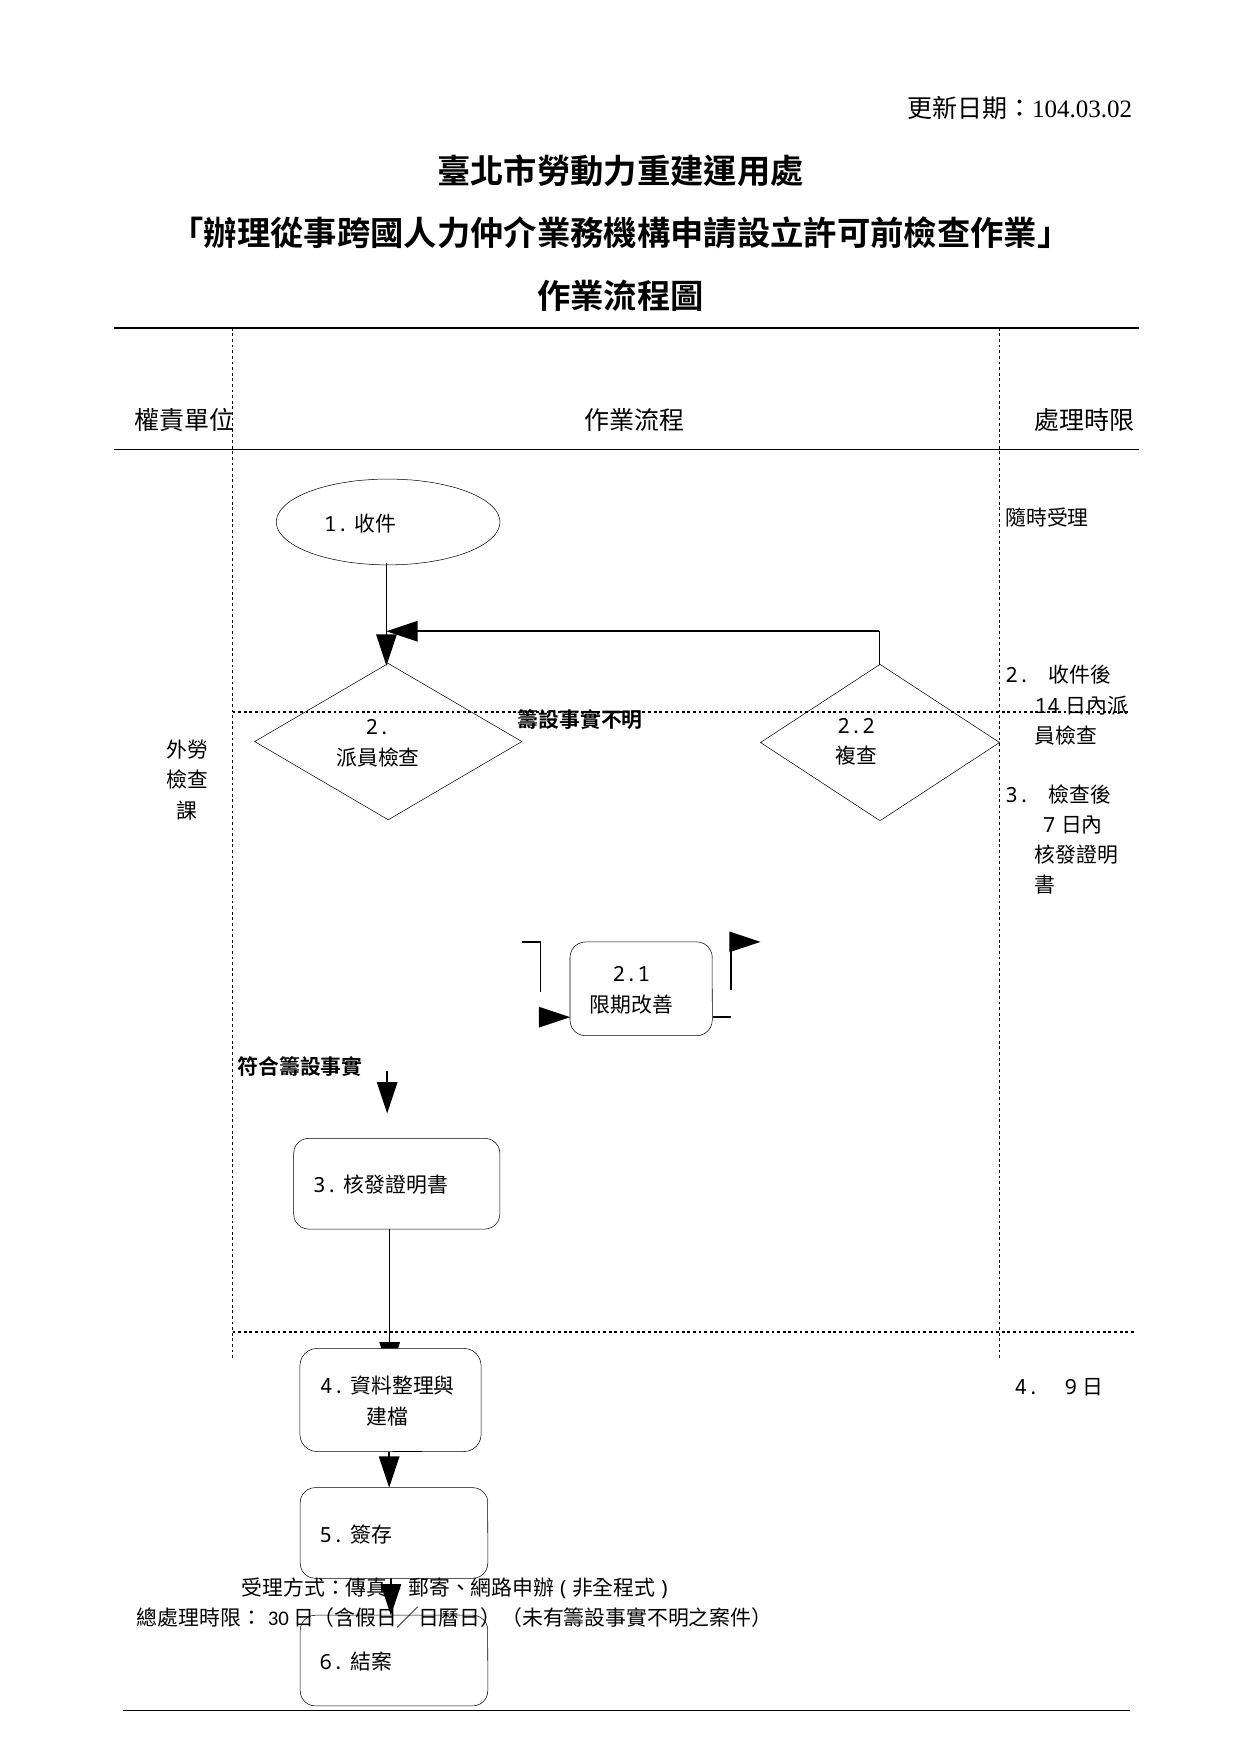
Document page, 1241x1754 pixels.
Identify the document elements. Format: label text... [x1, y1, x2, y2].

text 權責單位 作業流程 處理時限 [59, 377, 1181, 439]
text 「辦理從事跨國人力仲介業務機構申請設立許可前檢查作業」 [59, 189, 1181, 252]
text 臺北市勞動力重建運用處 [59, 127, 1181, 189]
text [892, 81, 1189, 172]
text 更新日期：104.03.02 [907, 89, 1174, 125]
text 作業流程圖 [59, 252, 1181, 314]
